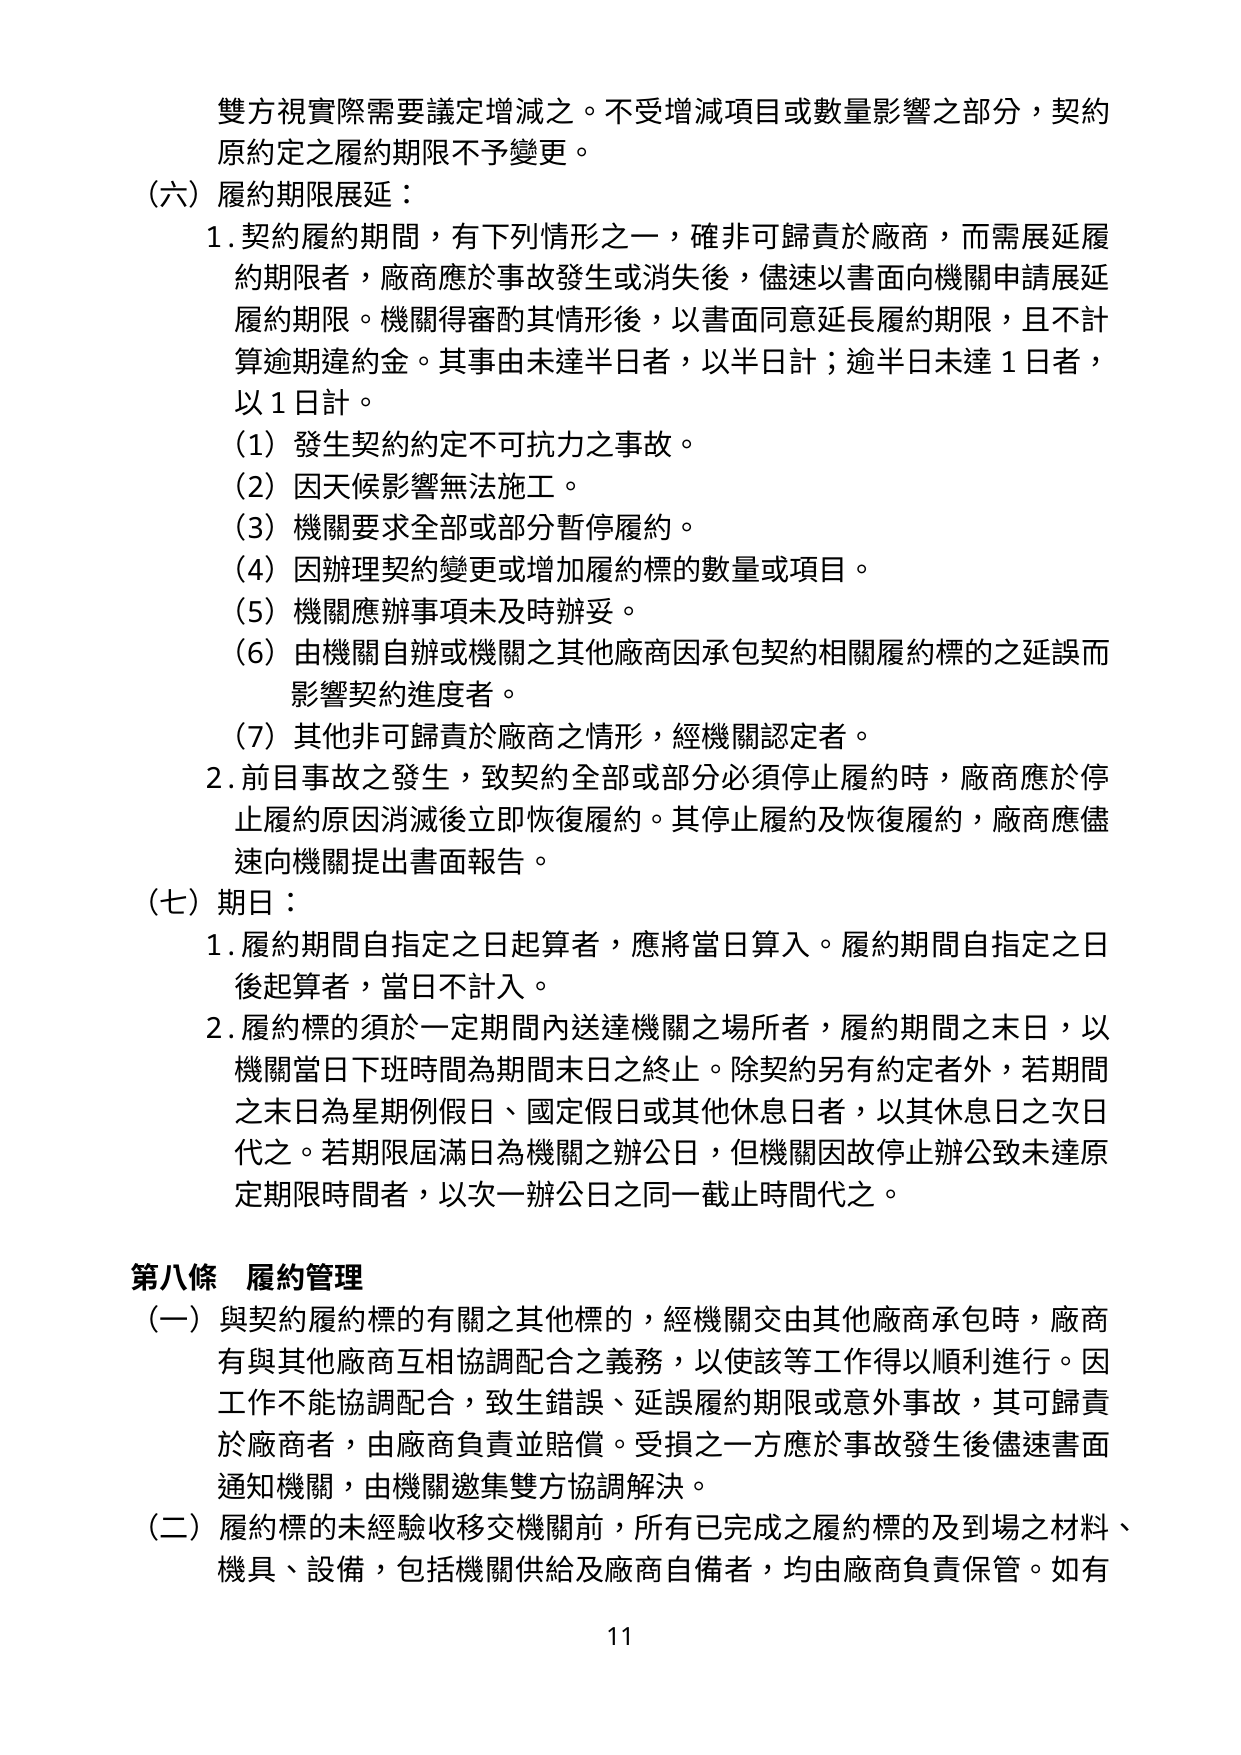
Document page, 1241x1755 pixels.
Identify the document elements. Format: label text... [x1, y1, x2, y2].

text （1）發生契約約定不可抗力之事故。 [217, 422, 1110, 464]
text （7）其他非可歸責於廠商之情形，經機關認定者。 [217, 714, 1110, 755]
text （5）機關應辦事項未及時辦妥。 [217, 589, 1110, 630]
text （七）期日： [130, 880, 1110, 922]
text （4）因辦理契約變更或增加履約標的數量或項目。 [217, 547, 1110, 589]
text 2.前目事故之發生，致契約全部或部分必須停止履約時，廠商應於停止履約原因消滅後立即恢復履約。其停止履約及恢復履約，廠商應儘速向機關提出書面報告。 [205, 755, 1110, 880]
text 2.履約標的須於一定期間內送達機關之場所者，履約期間之末日，以機關當日下班時間為期間末日之終止。除契約另有約定者外，若期間之末日為星期例假日、國定假日或其他休息日者，以其休息日之次日代之。若期限屆滿日為機關之辦公日，但機關因故停止辦公致未達原定期限時間者，以次一辦公日之同一截止時間代之。 [205, 1005, 1110, 1214]
text 1.契約履約期間，有下列情形之一，確非可歸責於廠商，而需展延履約期限者，廠商應於事故發生或消失後，儘速以書面向機關申請展延履約期限。機關得審酌其情形後，以書面同意延長履約期限，且不計算逾期違約金。其事由未達半日者，以半日計；逾半日未達1日者，以1日計。 [205, 214, 1110, 422]
text （二）履約標的未經驗收移交機關前，所有已完成之履約標的及到場之材料、機具、設備，包括機關供給及廠商自備者，均由廠商負責保管。如有損壞缺少，概由廠商負責。其屬經機關已估驗計價者，由廠商賠償。部分業經驗收付款者，其所有權屬機關，禁止轉讓、抵押、出租、任意更換或其他有害所有權行使之行為。 [130, 1505, 1110, 1589]
text 第八條 履約管理 [130, 1255, 1110, 1297]
text （3）機關要求全部或部分暫停履約。 [217, 505, 1110, 547]
text （6）由機關自辦或機關之其他廠商因承包契約相關履約標的之延誤而影響契約進度者。 [217, 630, 1110, 714]
text （六）履約期限展延： [130, 172, 1110, 214]
text （一）與契約履約標的有關之其他標的，經機關交由其他廠商承包時，廠商有與其他廠商互相協調配合之義務，以使該等工作得以順利進行。因工作不能協調配合，致生錯誤、延誤履約期限或意外事故，其可歸責於廠商者，由廠商負責並賠償。受損之一方應於事故發生後儘速書面通知機關，由機關邀集雙方協調解決。 [130, 1297, 1110, 1505]
text 雙方視實際需要議定增減之。不受增減項目或數量影響之部分，契約原約定之履約期限不予變更。 [130, 89, 1110, 172]
text （2）因天候影響無法施工。 [217, 464, 1110, 505]
text 1.履約期間自指定之日起算者，應將當日算入。履約期間自指定之日後起算者，當日不計入。 [205, 922, 1110, 1005]
